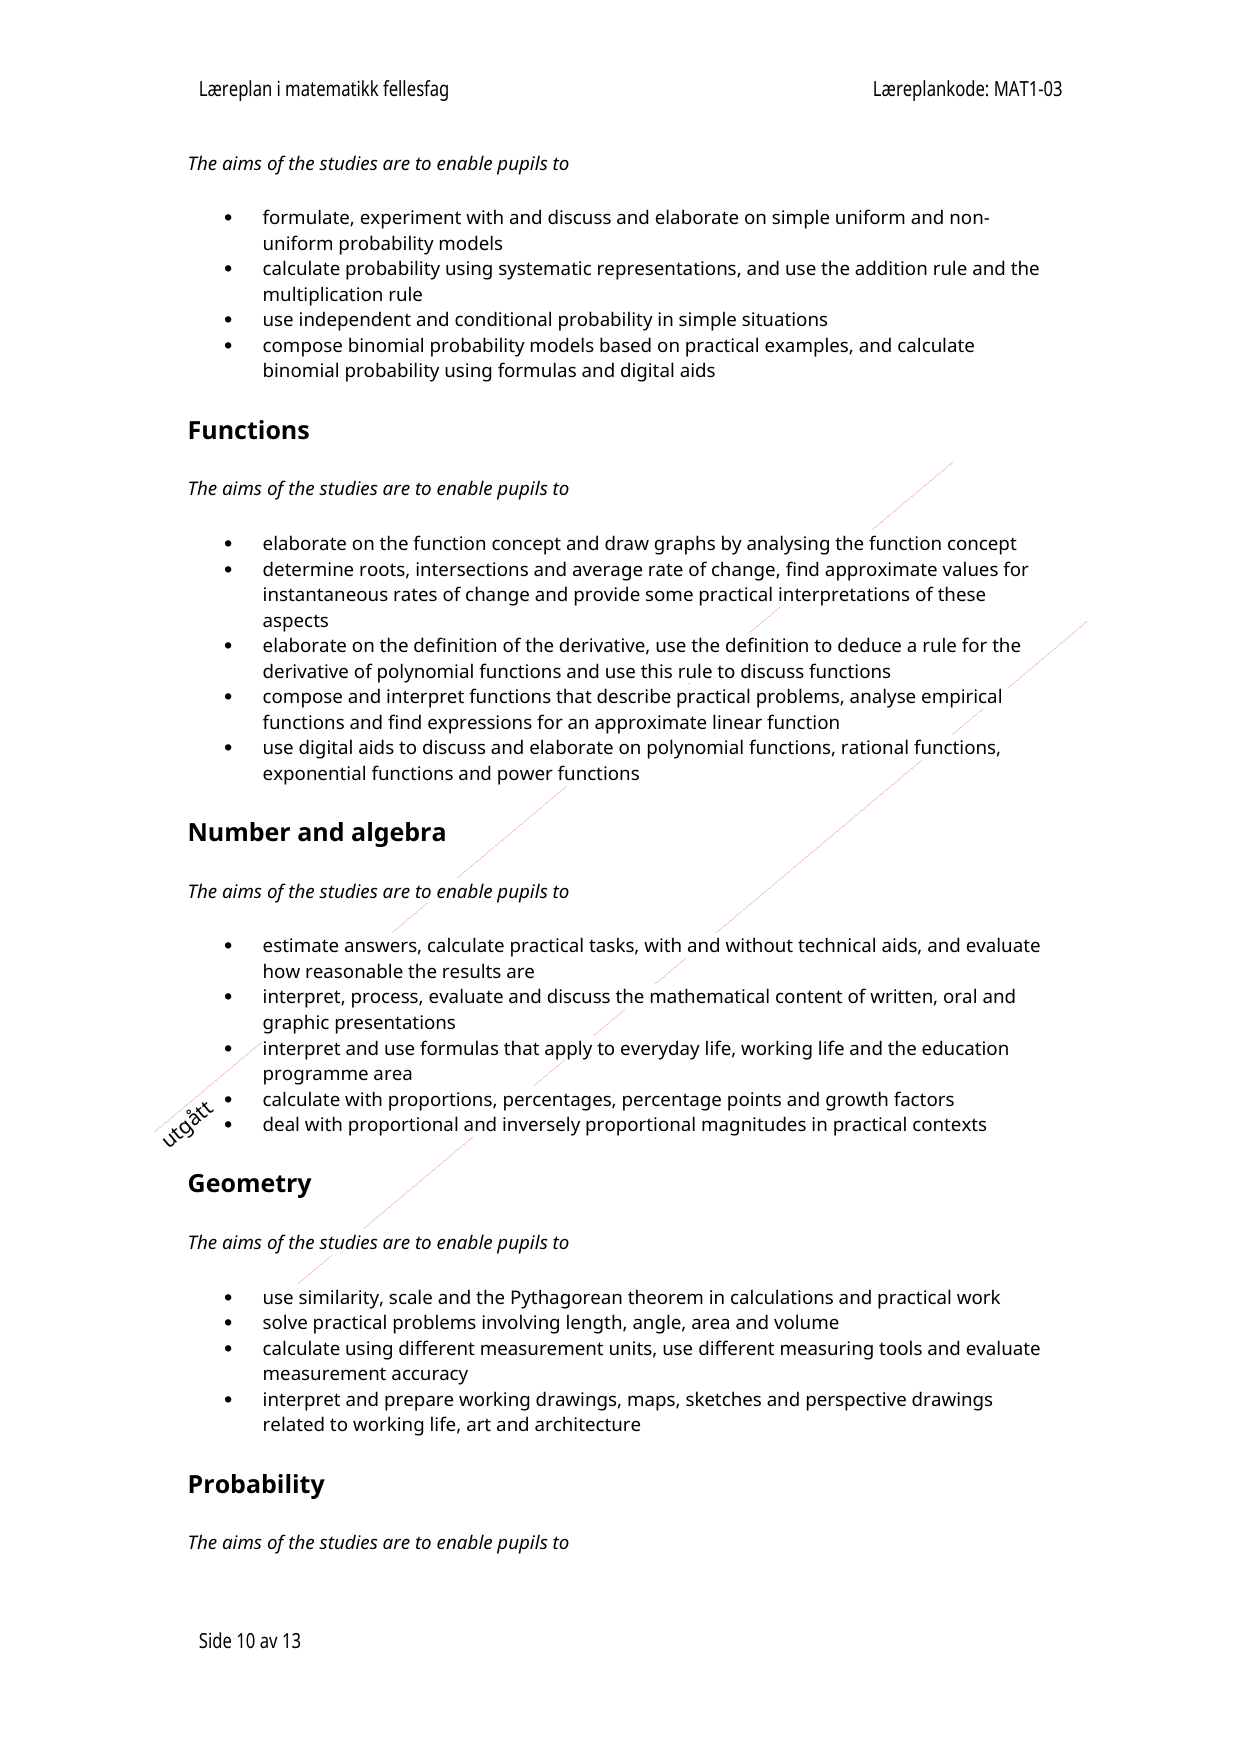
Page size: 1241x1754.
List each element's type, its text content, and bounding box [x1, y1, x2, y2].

list estimate answers, calculate practical tasks, with and without technical aids, and evaluate how reasonable the results are [656, 933, 1053, 984]
subtitle Number and algebra [493, 815, 854, 849]
subtitle Number and algebra [817, 815, 1053, 849]
list calculate using different measurement units, use different measuring tools and evaluate measurement accuracy [468, 1335, 1053, 1386]
list calculate with proportions, percentages, percentage points and growth factors [955, 1086, 1053, 1111]
text The aims of the studies are to enable pupils to [908, 476, 1053, 501]
list interpret and use formulas that apply to everyday life, working life and the education programme area [535, 1035, 1053, 1086]
list use digital aids to discuss and elaborate on polynomial functions, rational functions, exponential functions and power functions [640, 760, 920, 786]
subtitle Probability [325, 1466, 1053, 1500]
list determine roots, intersections and average rate of change, find approximate values for instantaneous rates of change and provide some practical interpretations of these aspects [329, 607, 778, 632]
subtitle Geometry [312, 1166, 436, 1200]
list compose binomial probability models based on practical examples, and calculate binomial probability using formulas and digital aids [716, 332, 1053, 383]
list elaborate on the definition of the derivative, use the definition to deduce a rule for the derivative of polynomial functions and use this rule to discuss functions [750, 632, 1053, 683]
list use digital aids to discuss and elaborate on polynomial functions, rational functions, exponential functions and power functions [225, 734, 627, 786]
text The aims of the studies are to enable pupils to [753, 878, 1053, 903]
list calculate probability using systematic representations, and use the addition rule and the multiplication rule [423, 256, 1053, 307]
list compose and interpret functions that describe practical problems, analyse empirical functions and find expressions for an approximate linear function [225, 683, 687, 734]
text The aims of the studies are to enable pupils to [577, 878, 779, 903]
subtitle Number and algebra [447, 815, 530, 849]
subtitle Functions [187, 412, 1053, 447]
subtitle Geometry [399, 1166, 1053, 1200]
list formulate, experiment with and discuss and elaborate on simple uniform and non-uniform probability models [503, 205, 1053, 256]
text The aims of the studies are to enable pupils to [187, 1529, 1053, 1555]
list interpret and use formulas that apply to everyday life, working life and the education programme area [413, 1060, 562, 1086]
list deal with proportional and inversely proportional magnitudes in practical contexts [987, 1111, 1053, 1137]
list use independent and conditional probability in simple situations [828, 307, 1053, 332]
list compose and interpret functions that describe practical problems, analyse empirical functions and find expressions for an approximate linear function [840, 709, 981, 734]
list elaborate on the definition of the derivative, use the definition to deduce a rule for the derivative of polynomial functions and use this rule to discuss functions [225, 632, 748, 683]
list interpret and prepare working drawings, maps, sketches and perspective drawings related to working life, art and architecture [641, 1386, 1053, 1437]
text The aims of the studies are to enable pupils to [577, 1229, 1053, 1255]
list solve practical problems involving length, angle, area and volume [225, 1309, 1053, 1335]
list interpret, process, evaluate and discuss the mathematical content of written, oral and graphic presentations [456, 1009, 623, 1035]
list estimate answers, calculate practical tasks, with and without technical aids, and evaluate how reasonable the results are [535, 958, 684, 984]
text The aims of the studies are to enable pupils to [577, 150, 1053, 176]
list compose and interpret functions that describe practical problems, analyse empirical functions and find expressions for an approximate linear function [954, 683, 1053, 734]
list determine roots, intersections and average rate of change, find approximate values for instantaneous rates of change and provide some practical interpretations of these aspects [752, 556, 1053, 632]
list use digital aids to discuss and elaborate on polynomial functions, rational functions, exponential functions and power functions [892, 734, 1053, 786]
list interpret, process, evaluate and discuss the mathematical content of written, oral and graphic presentations [596, 984, 1053, 1035]
text The aims of the studies are to enable pupils to [577, 476, 934, 501]
